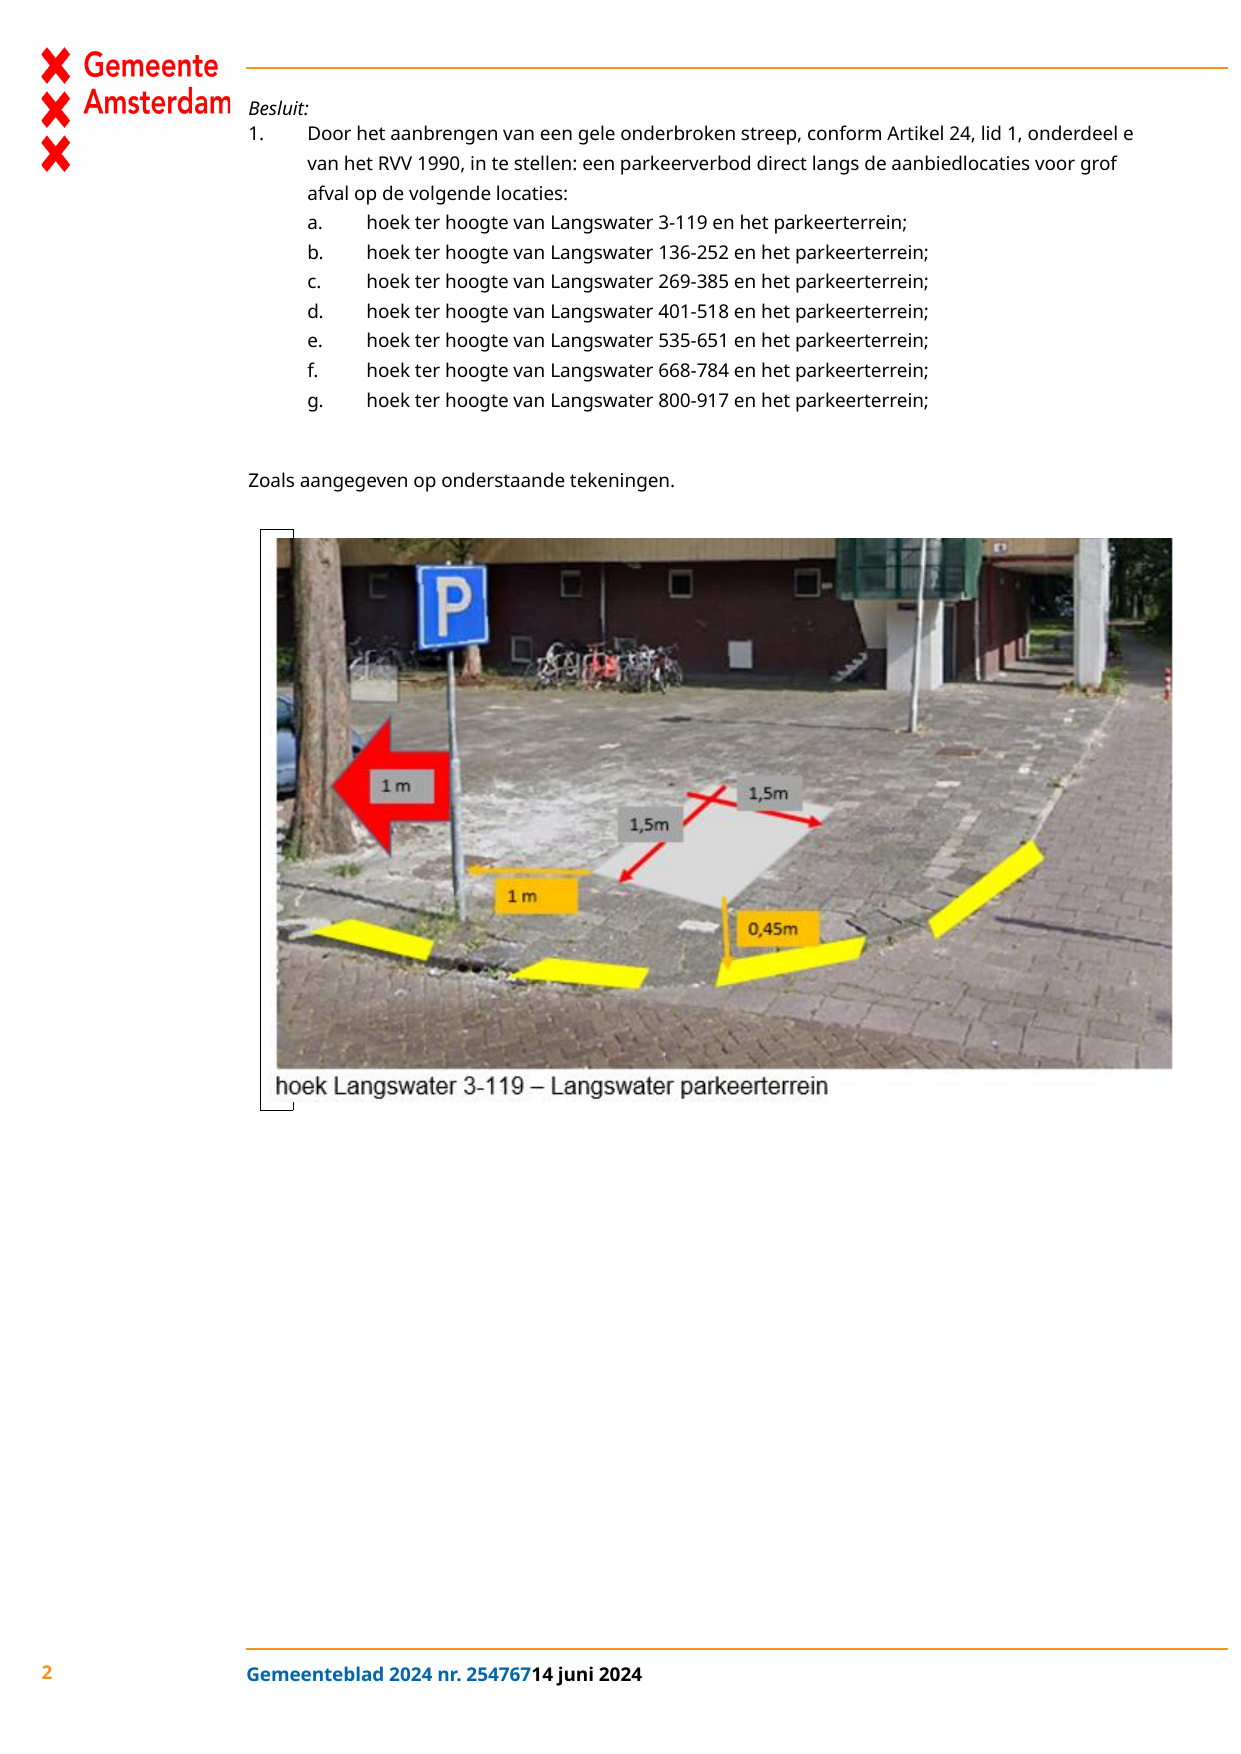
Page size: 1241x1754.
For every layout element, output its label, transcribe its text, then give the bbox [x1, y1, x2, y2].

list hoek ter hoogte van Langswater 269-385 en het parkeerterrein; [307, 268, 1152, 294]
list hoek ter hoogte van Langswater 3-119 en het parkeerterrein; [307, 209, 1152, 235]
list hoek ter hoogte van Langswater 800-917 en het parkeerterrein; [307, 387, 1152, 412]
list Door het aanbrengen van een gele onderbroken streep, conform Artikel 24, lid 1, onderdeel e van het RVV 1990, in te stellen: een parkeerverbod direct langs de aanbiedlocaties voor grof afval op de volgende locaties: [248, 121, 1152, 205]
list hoek ter hoogte van Langswater 401-518 en het parkeerterrein; [307, 298, 1152, 324]
list hoek ter hoogte van Langswater 136-252 en het parkeerterrein; [307, 239, 1152, 264]
text Besluit: [248, 95, 1152, 121]
list hoek ter hoogte van Langswater 535-651 en het parkeerterrein; [307, 328, 1152, 353]
picture [268, 538, 1173, 1102]
picture [41, 47, 231, 172]
list hoek ter hoogte van Langswater 668-784 en het parkeerterrein; [307, 357, 1152, 383]
text Zoals aangegeven op onderstaande tekeningen. [248, 467, 1152, 492]
